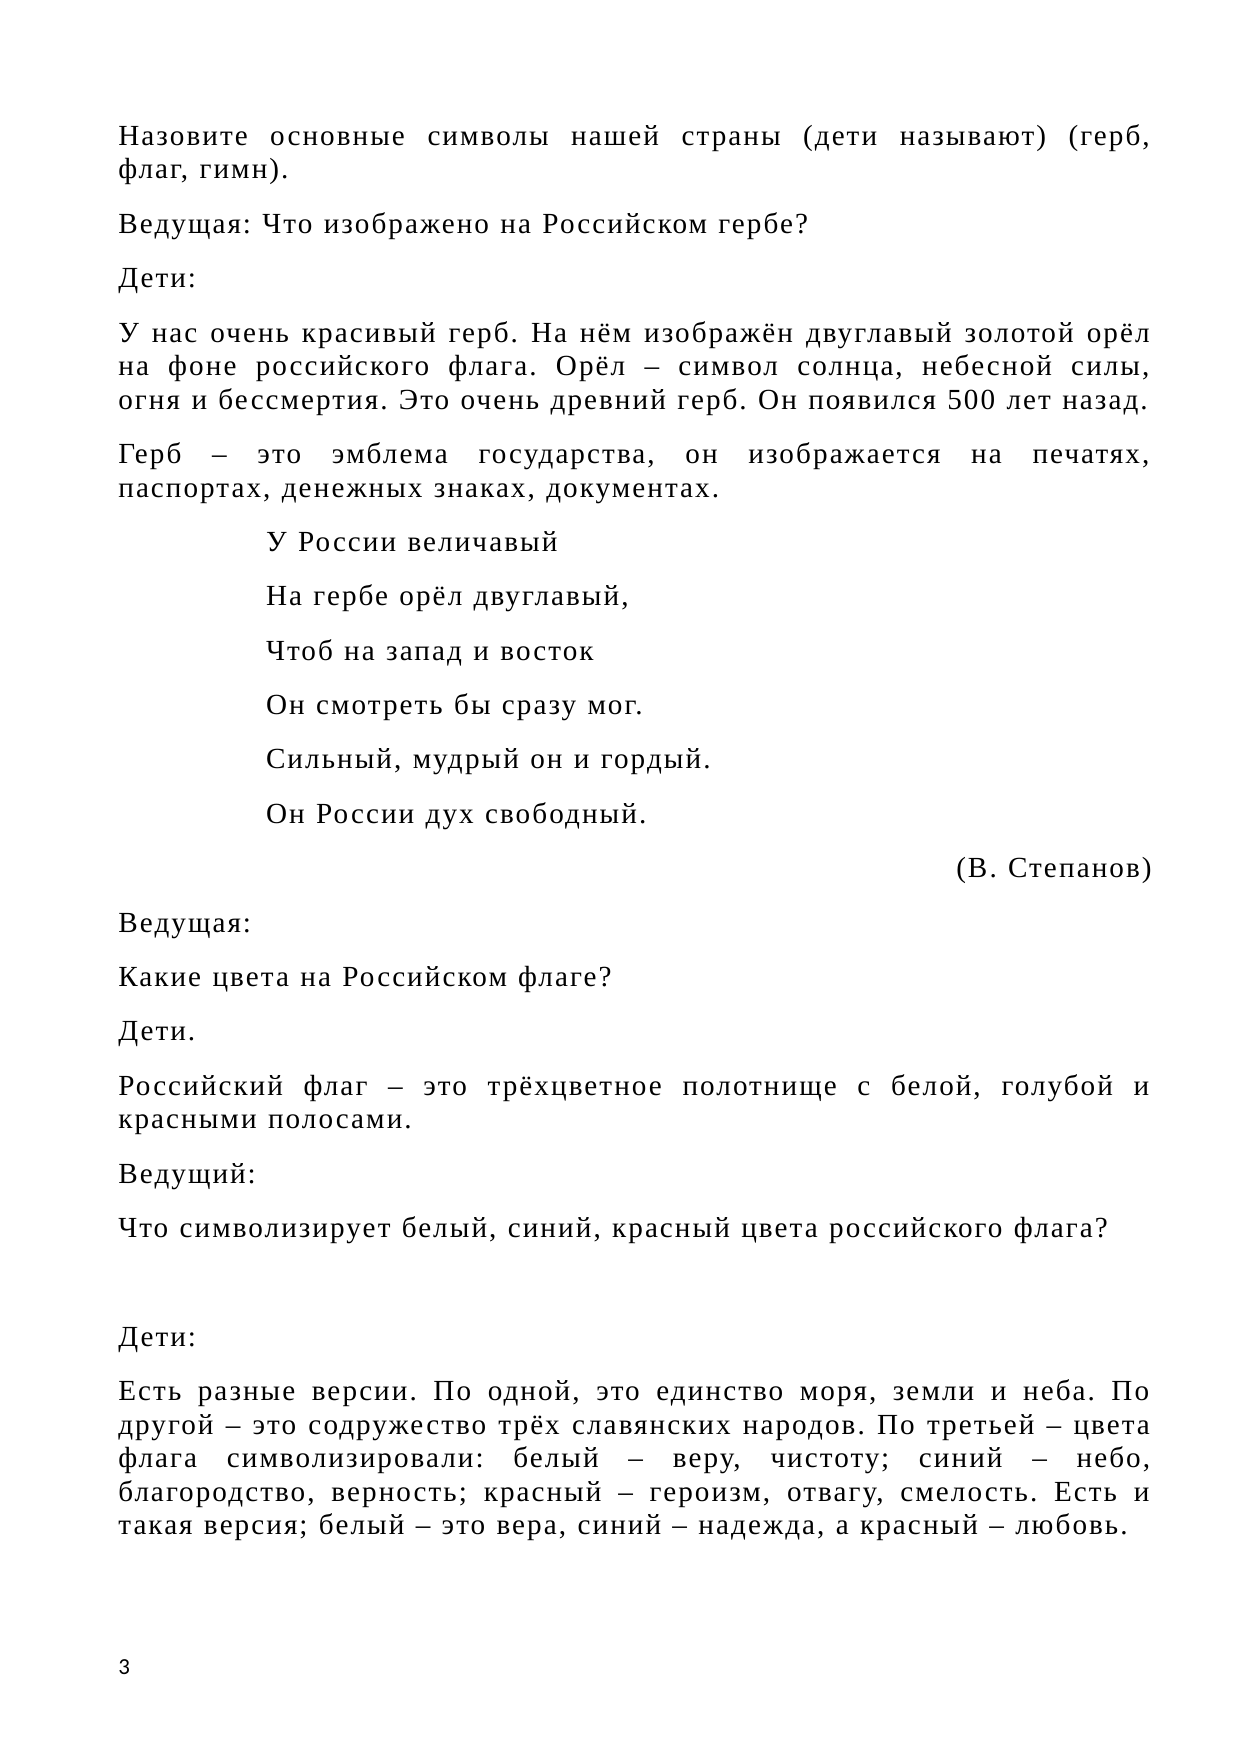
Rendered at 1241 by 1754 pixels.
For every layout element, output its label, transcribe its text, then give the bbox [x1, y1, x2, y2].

text Сильный, мудрый он и гордый. [266, 742, 1152, 775]
text Ведущая: Что изображено на Российском гербе? [118, 206, 1152, 239]
text Российский флаг – это трёхцветное полотнище с белой, голубой и красными полосами. [118, 1068, 1152, 1135]
text Он России дух свободный. [266, 796, 1152, 829]
text Есть разные версии. По одной, это единство моря, земли и неба. По другой – это содружество трёх славянских народов. По третьей – цвета флага символизировали: белый – веру, чистоту; синий – небо, благородство, верность; красный – героизм, отвагу, смелость. Есть и такая версия; белый – это вера, синий – надежда, а красный – любовь. [118, 1373, 1152, 1541]
text Дети. [118, 1013, 1152, 1047]
text Он смотреть бы сразу мог. [266, 687, 1152, 721]
text У России величавый [266, 524, 1152, 558]
text Ведущая: [118, 905, 1152, 938]
text Назовите основные символы нашей страны (дети называют) (герб, флаг, гимн). [118, 118, 1152, 185]
text У нас очень красивый герб. На нём изображён двуглавый золотой орёл на фоне российского флага. Орёл – символ солнца, небесной силы, огня и бессмертия. Это очень древний герб. Он появился 500 лет назад. [118, 315, 1152, 415]
text Герб – это эмблема государства, он изображается на печатях, паспортах, денежных знаках, документах. [118, 436, 1152, 503]
text Что символизирует белый, синий, красный цвета российского флага? [118, 1210, 1152, 1244]
text Дети: [118, 1319, 1152, 1352]
text Ведущий: [118, 1156, 1152, 1189]
text На гербе орёл двуглавый, [266, 578, 1152, 612]
text Чтоб на запад и восток [266, 633, 1152, 666]
text Какие цвета на Российском флаге? [118, 959, 1152, 993]
text (В. Степанов) [266, 850, 1152, 884]
text Дети: [118, 260, 1152, 294]
